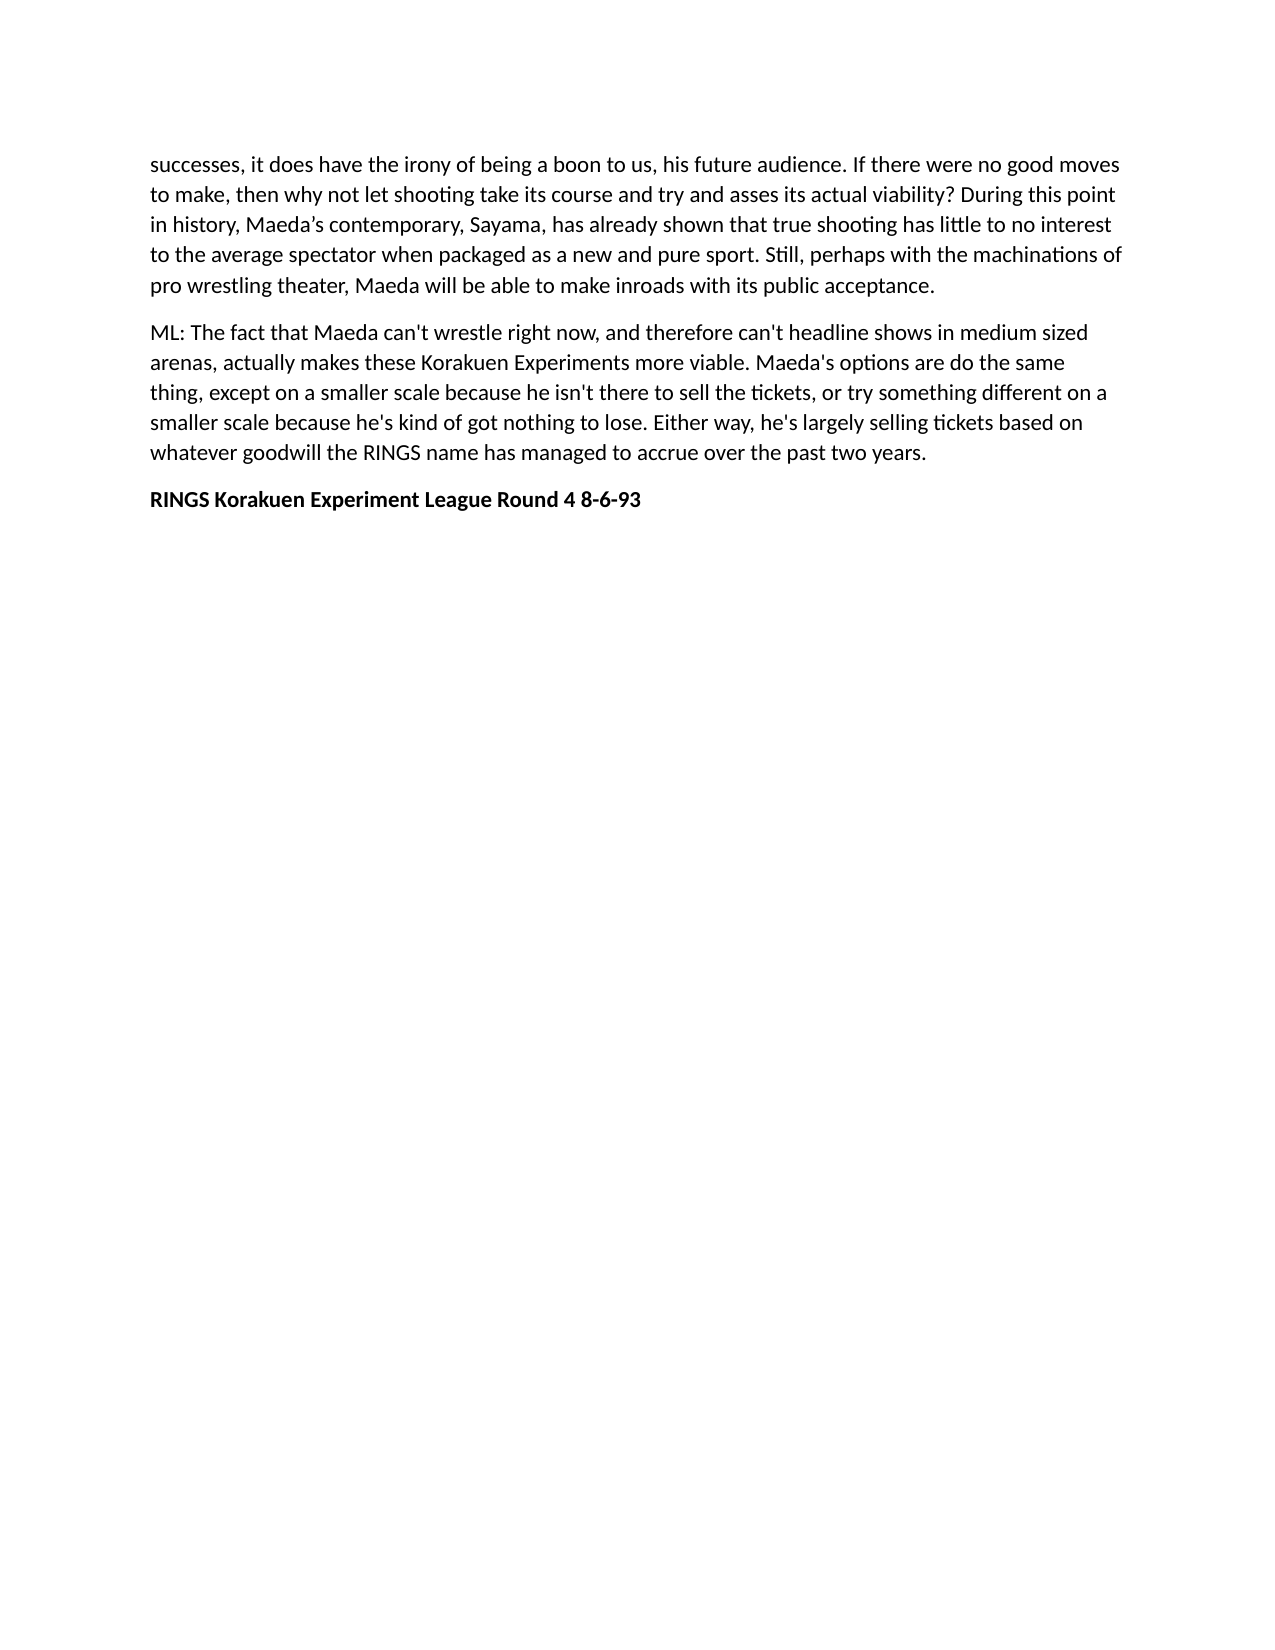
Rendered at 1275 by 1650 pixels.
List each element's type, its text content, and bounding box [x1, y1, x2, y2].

text successes, it does have the irony of being a boon to us, his future audience. If there were no good moves to make, then why not let shooting take its course and try and asses its actual viability? During this point in history, Maeda’s contemporary, Sayama, has already shown that true shooting has little to no interest to the average spectator when packaged as a new and pure sport. Still, perhaps with the machinations of pro wrestling theater, Maeda will be able to make inroads with its public acceptance. [150, 150, 1125, 299]
text ML: The fact that Maeda can't wrestle right now, and therefore can't headline shows in medium sized arenas, actually makes these Korakuen Experiments more viable. Maeda's options are do the same thing, except on a smaller scale because he isn't there to sell the tickets, or try something different on a smaller scale because he's kind of got nothing to lose. Either way, he's largely selling tickets based on whatever goodwill the RINGS name has managed to accrue over the past two years. [150, 318, 1125, 467]
text RINGS Korakuen Experiment League Round 4 8-6-93 [150, 485, 1125, 513]
